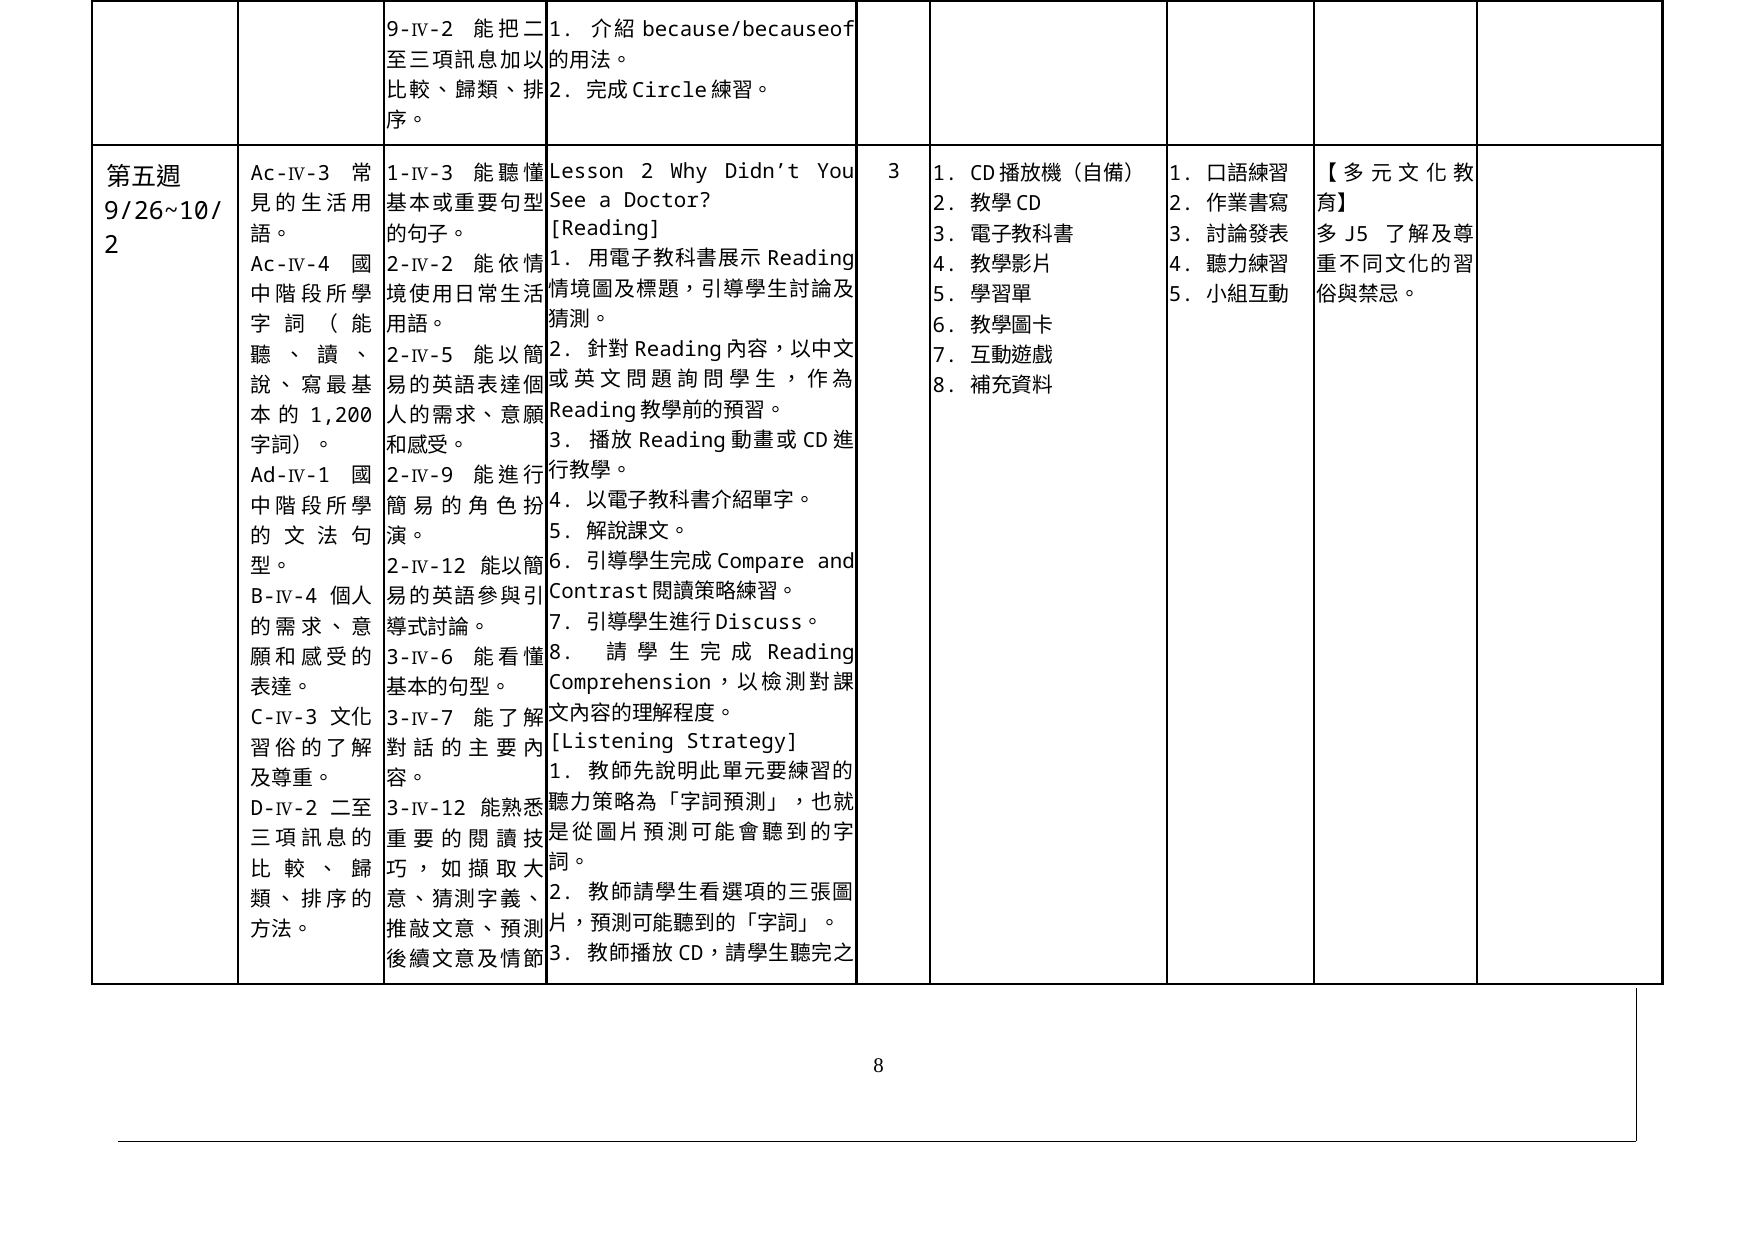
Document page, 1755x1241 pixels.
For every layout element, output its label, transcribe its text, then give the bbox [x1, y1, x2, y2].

table_cell [1478, 146, 1661, 983]
table_cell [1315, 2, 1476, 144]
table_cell [1168, 2, 1313, 144]
table_cell [1478, 2, 1661, 144]
table_cell 1-Ⅳ-3 能聽懂基本或重要句型的句子。 2-Ⅳ-2 能依情境使用日常生活用語。 2-Ⅳ-5 能以簡易的英語表達個人的需求、意願和感受。 2-Ⅳ-9 能進行簡易的角色扮演。 2-Ⅳ-12 能以簡易的英語參與引導式討論。 3-Ⅳ-6 能看懂基本的句型。 3-Ⅳ-7 能了解對話的主要內容。 3-Ⅳ-12 能熟悉重要的閱讀技巧，如擷取大意、猜測字義、推敲文意、預測後續文意及情節 [385, 146, 545, 983]
table_cell 3 [858, 146, 929, 983]
table_cell [858, 2, 929, 144]
table_cell 第五週9/26~10/2 [93, 146, 237, 983]
table_cell 【多元文化教育】 多J5 了解及尊重不同文化的習俗與禁忌。 [1315, 146, 1476, 983]
table_cell 1. 口語練習 2. 作業書寫 3. 討論發表 4. 聽力練習 5. 小組互動 [1168, 146, 1313, 983]
table_cell [93, 2, 237, 144]
table_cell Lesson 2 Why Didn’t You See a Doctor? [Reading] 1. 用電子教科書展示Reading情境圖及標題，引導學生討論及猜測。 2. 針對Reading內容，以中文或英文問題詢問學生，作為Reading教學前的預習。 3. 播放Reading動畫或CD進行教學。 4. 以電子教科書介紹單字。 5. 解說課文。 6. 引導學生完成Compare and Contrast閱讀策略練習。 7. 引導學生進行Discuss。 8. 請學生完成Reading Comprehension，以檢測對課文內容的理解程度。 [Listening Strategy] 1. 教師先說明此單元要練習的聽力策略為「字詞預測」，也就是從圖片預測可能會聽到的字詞。 2. 教師請學生看選項的三張圖片，預測可能聽到的「字詞」。 3. 教師播放CD，請學生聽完之 [548, 146, 855, 983]
table_cell 1. CD播放機（自備） 2. 教學CD 3. 電子教科書 4. 教學影片 5. 學習單 6. 教學圖卡 7. 互動遊戲 8. 補充資料 [931, 146, 1166, 983]
table_cell 9-Ⅳ-2 能把二至三項訊息加以比較、歸類、排序。 [385, 2, 545, 144]
table_cell [239, 2, 383, 144]
table_cell Ac-Ⅳ-3 常見的生活用語。 Ac-Ⅳ-4 國中階段所學字詞（能聽、讀、說、寫最基本的1,200字詞）。 Ad-Ⅳ-1 國中階段所學的文法句型。 B-Ⅳ-4 個人的需求、意願和感受的表達。 C-Ⅳ-3 文化習俗的了解及尊重。 D-Ⅳ-2 二至三項訊息的比較、歸類、排序的方法。 [239, 146, 383, 983]
table_cell [931, 2, 1166, 144]
table_cell 1. 介紹because/becauseof的用法。 2. 完成Circle練習。 [548, 2, 855, 144]
